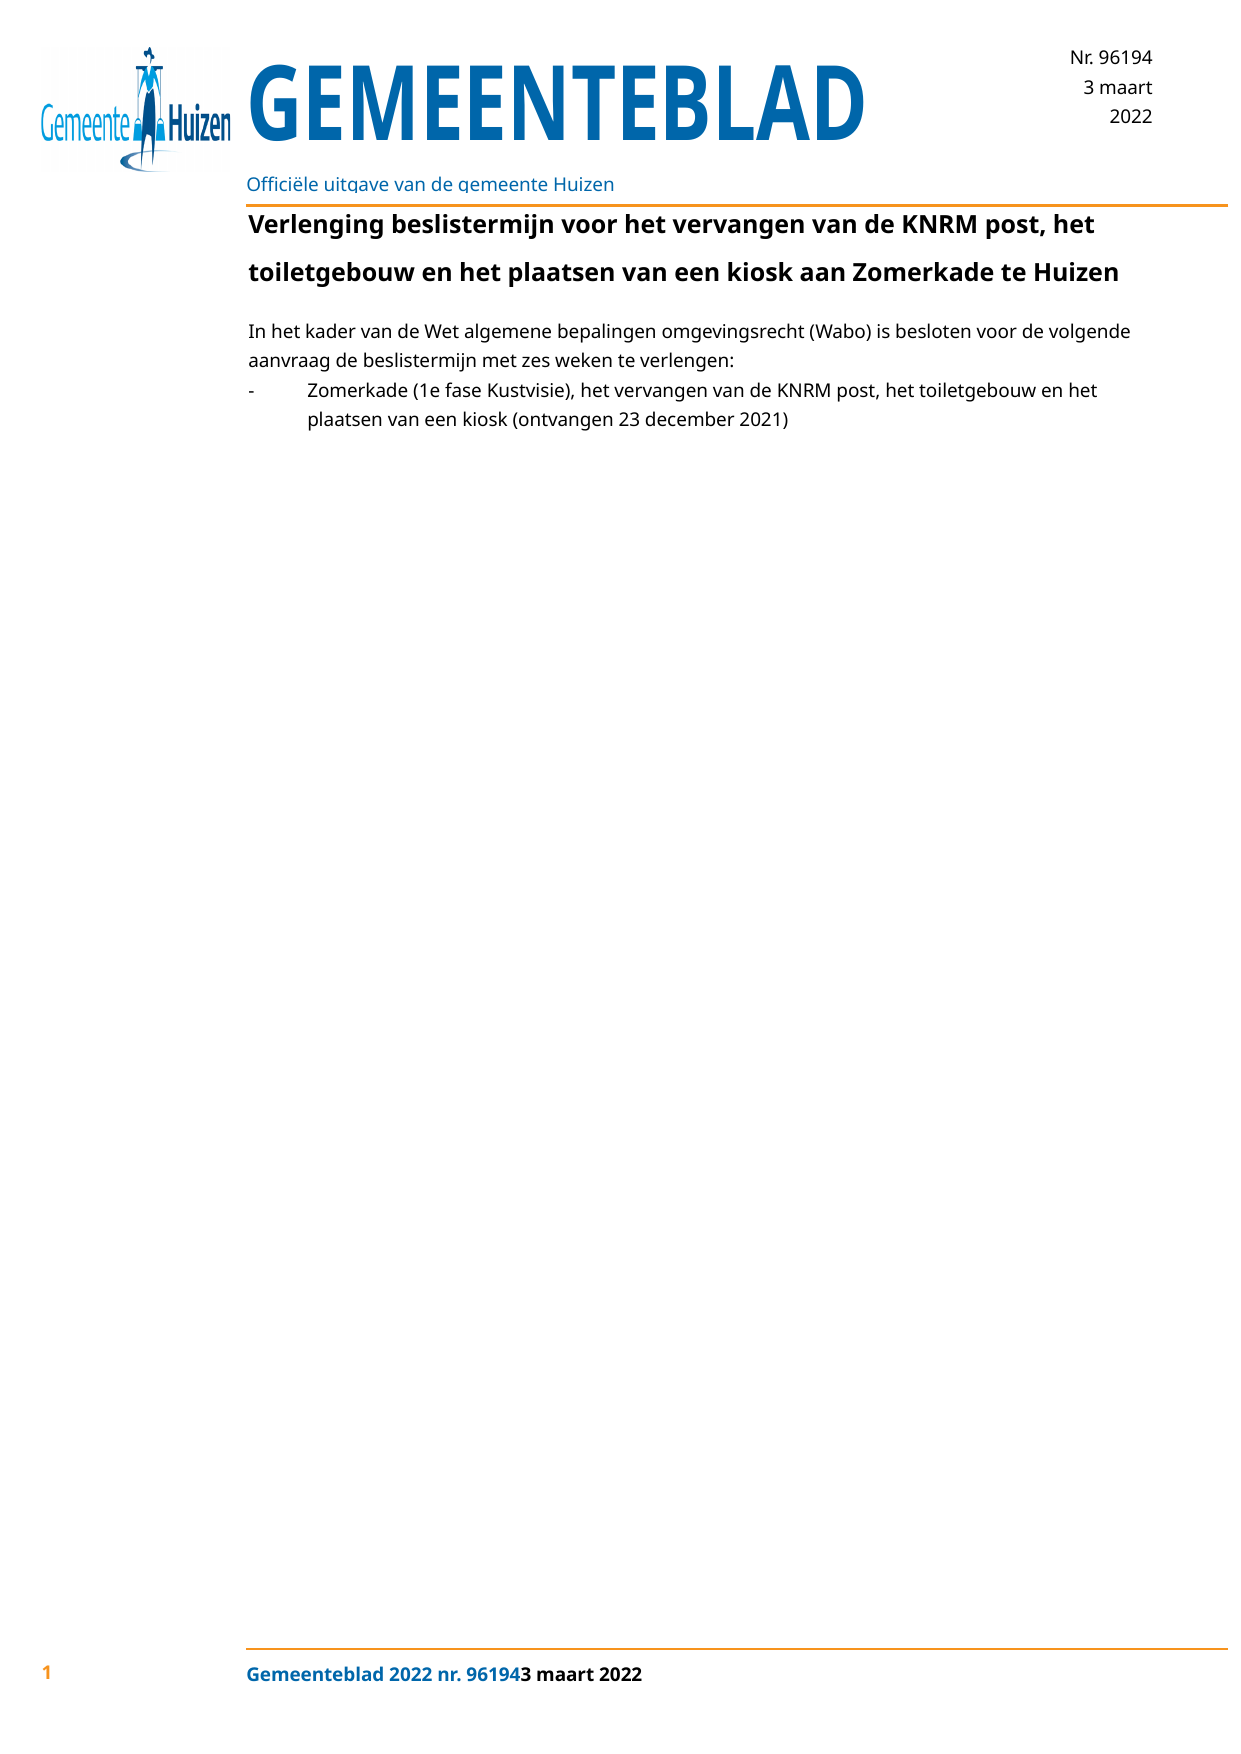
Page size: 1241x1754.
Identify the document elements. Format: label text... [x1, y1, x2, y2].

list Zomerkade (1e fase Kustvisie), het vervangen van de KNRM post, het toiletgebouw en het plaatsen van een kiosk (ontvangen 23 december 2021) [248, 377, 1152, 432]
picture [41, 47, 231, 172]
text In het kader van de Wet algemene bepalingen omgevingsrecht (Wabo) is besloten voor de volgende aanvraag de beslistermijn met zes weken te verlengen: [248, 318, 1152, 373]
text Verlenging beslistermijn voor het vervangen van de KNRM post, het toiletgebouw en het plaatsen van een kiosk aan Zomerkade te Huizen [248, 207, 1152, 288]
